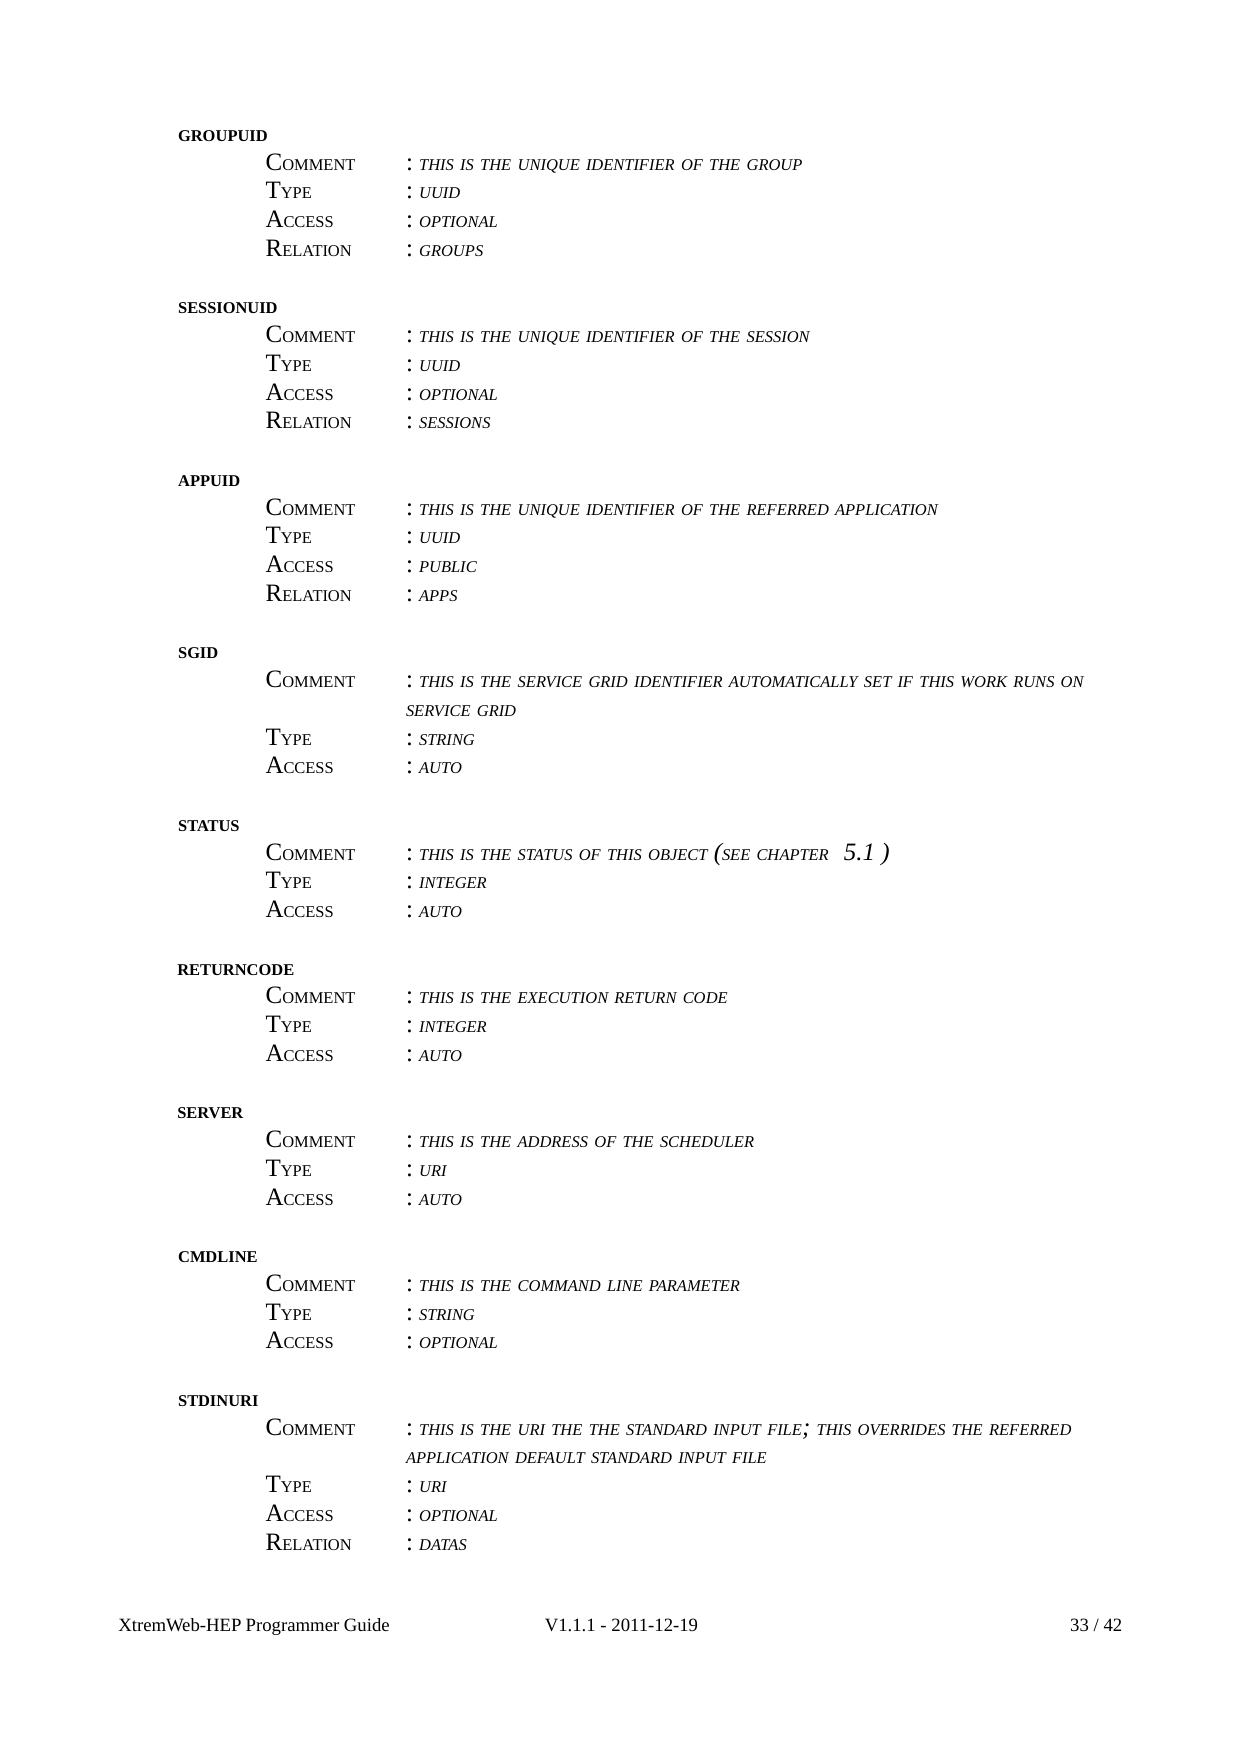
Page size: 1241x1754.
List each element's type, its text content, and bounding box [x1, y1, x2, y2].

text Access : auto [265, 751, 1122, 779]
text Relation : sessions [265, 406, 1122, 434]
text Access : auto [265, 1182, 1122, 1211]
text groupuid [178, 118, 1122, 147]
text Comment : this is the unique identifier of the group [265, 147, 1122, 176]
text Comment : this is the unique identifier of the referred application [265, 492, 1122, 521]
text Access : optional [265, 204, 1122, 233]
text Comment : this is the status of this object (see chapter 5.1 ) [265, 837, 1122, 866]
text Access : optional [265, 1498, 1122, 1527]
text status [178, 808, 1122, 837]
text stdinuri [178, 1383, 1122, 1412]
text sessionuid [178, 291, 1122, 319]
text Relation : apps [265, 578, 1122, 607]
text Access : public [265, 549, 1122, 578]
text Type : integer [265, 1009, 1122, 1038]
text Comment : this is the service grid identifier automatically set if this work runs on service grid [265, 664, 1122, 722]
text Type : uuid [265, 521, 1122, 549]
text Access : auto [265, 1038, 1122, 1067]
text server [118, 1096, 1122, 1124]
text Type : uri [265, 1153, 1122, 1182]
text Access : auto [265, 894, 1122, 923]
text Comment : this is the execution return code [265, 981, 1122, 1009]
text returncode [118, 952, 1122, 981]
text Type : uri [265, 1469, 1122, 1498]
text Comment : this is the unique identifier of the session [265, 319, 1122, 348]
text Access : optional [265, 377, 1122, 406]
text Type : integer [265, 866, 1122, 894]
text Comment : this is the address of the scheduler [265, 1124, 1122, 1153]
text Relation : groups [265, 233, 1122, 262]
text Access : optional [265, 1326, 1122, 1354]
text Comment : this is the command line parameter [265, 1268, 1122, 1297]
text Relation : datas [265, 1527, 1122, 1556]
text sgid [178, 636, 1122, 664]
text Type : string [265, 722, 1122, 751]
text Type : uuid [265, 348, 1122, 377]
text Type : uuid [265, 176, 1122, 204]
text Comment : this is the uri the the standard input file; this overrides the referred application default standard input file [265, 1412, 1122, 1469]
text cmdline [178, 1239, 1122, 1268]
text Type : string [265, 1297, 1122, 1326]
text appuid [178, 463, 1122, 492]
